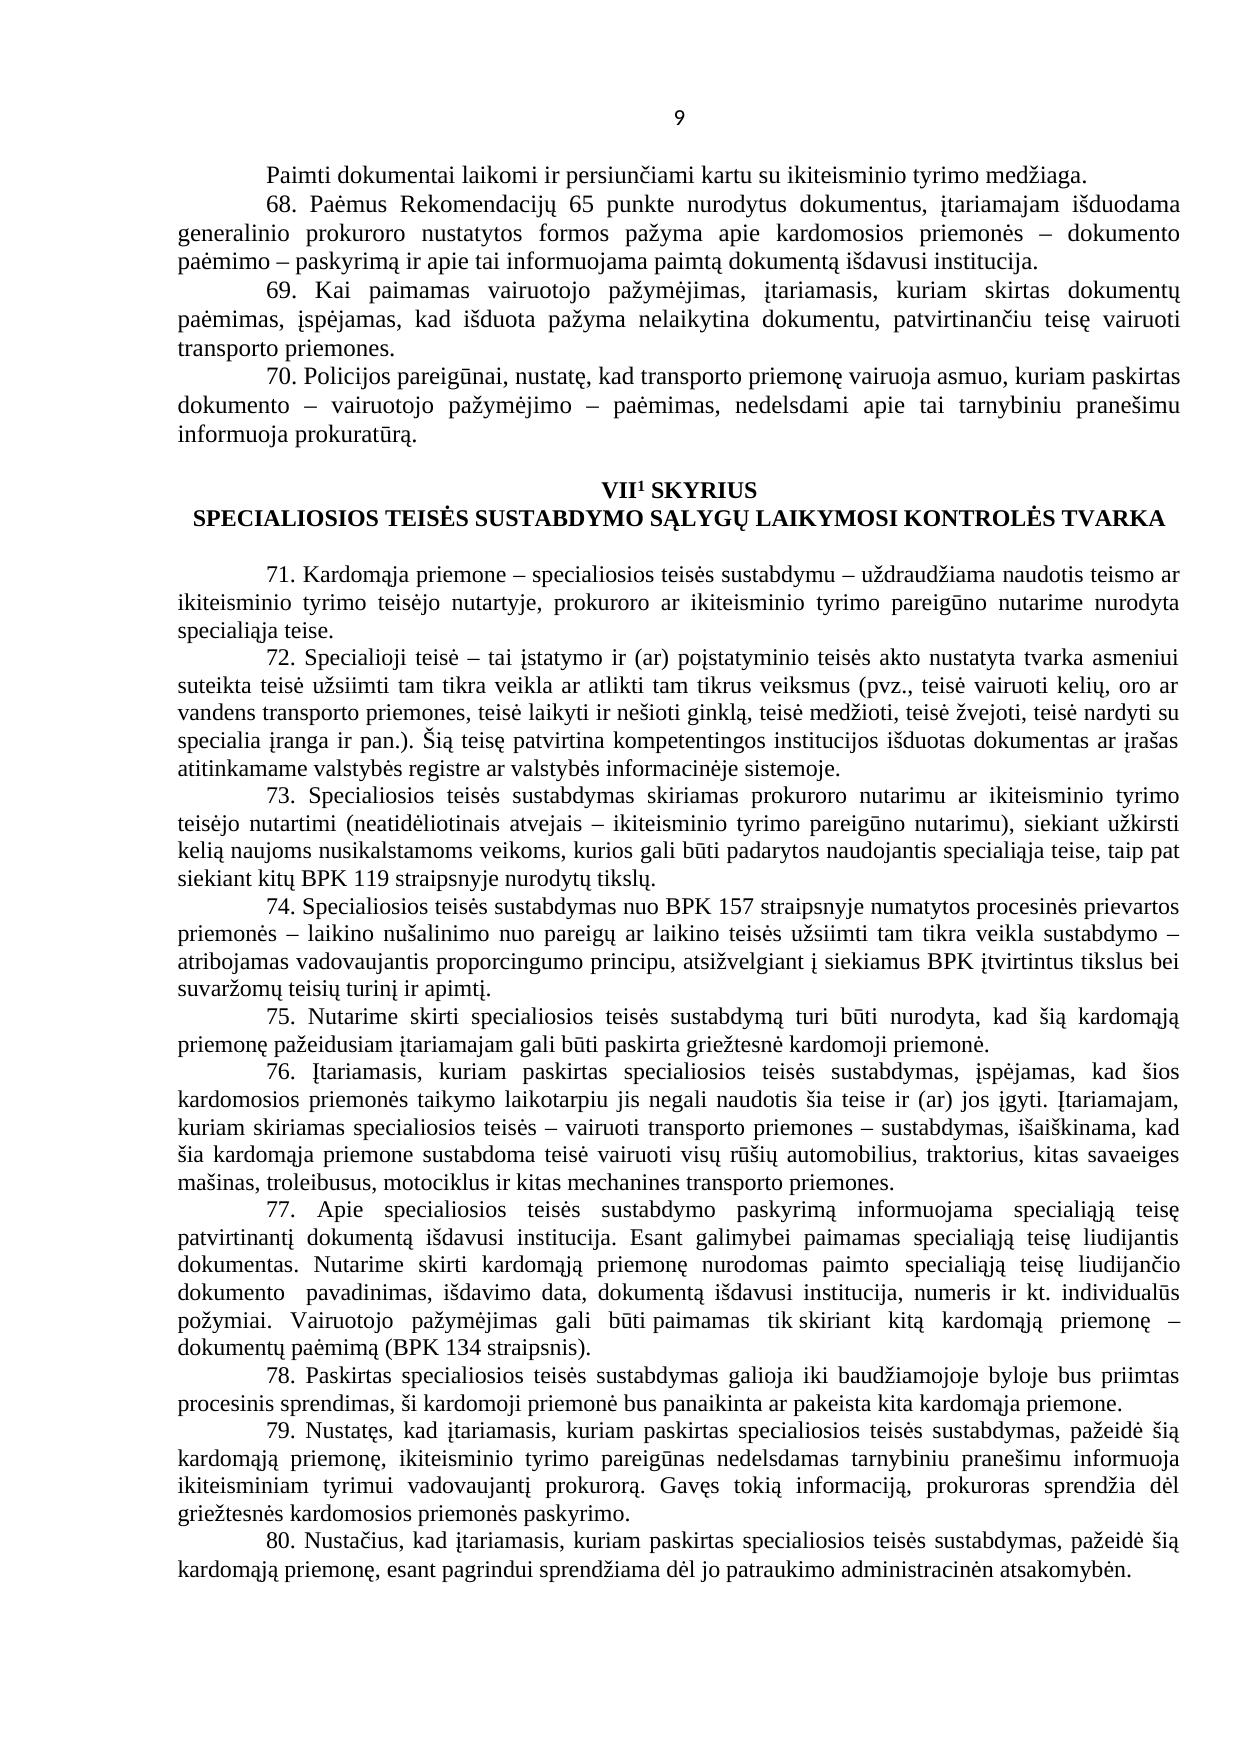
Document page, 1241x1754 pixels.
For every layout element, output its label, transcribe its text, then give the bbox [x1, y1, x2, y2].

text 71. Kardomąja priemone – specialiosios teisės sustabdymu – uždraudžiama naudotis teismo ar ikiteisminio tyrimo teisėjo nutartyje, prokuroro ar ikiteisminio tyrimo pareigūno nutarime nurodyta specialiąja teise. [177, 560, 1181, 643]
text SPECIALIOSIOS TEISĖS SUSTABDYMO SĄLYGŲ LAIKYMOSI KONTROLĖS TVARKA [177, 504, 1181, 532]
text Paimti dokumentai laikomi ir persiunčiami kartu su ikiteisminio tyrimo medžiaga. [266, 160, 1181, 189]
text 76. Įtariamasis, kuriam paskirtas specialiosios teisės sustabdymas, įspėjamas, kad šios kardomosios priemonės taikymo laikotarpiu jis negali naudotis šia teise ir (ar) jos įgyti. Įtariamajam, kuriam skiriamas specialiosios teisės – vairuoti transporto priemones – sustabdymas, išaiškinama, kad šia kardomąja priemone sustabdoma teisė vairuoti visų rūšių automobilius, traktorius, kitas savaeiges mašinas, troleibusus, motociklus ir kitas mechanines transporto priemones. [177, 1057, 1181, 1195]
text 68. Paėmus Rekomendacijų 65 punkte nurodytus dokumentus, įtariamajam išduodama generalinio prokuroro nustatytos formos pažyma apie kardomosios priemonės – dokumento paėmimo – paskyrimą ir apie tai informuojama paimtą dokumentą išdavusi institucija. [177, 189, 1181, 275]
text 74. Specialiosios teisės sustabdymas nuo BPK 157 straipsnyje numatytos procesinės prievartos priemonės – laikino nušalinimo nuo pareigų ar laikino teisės užsiimti tam tikra veikla sustabdymo – atribojamas vadovaujantis proporcingumo principu, atsižvelgiant į siekiamus BPK įtvirtintus tikslus bei suvaržomų teisių turinį ir apimtį. [177, 892, 1181, 1002]
text 77. Apie specialiosios teisės sustabdymo paskyrimą informuojama specialiąją teisę patvirtinantį dokumentą išdavusi institucija. Esant galimybei paimamas specialiąją teisę liudijantis dokumentas. Nutarime skirti kardomąją priemonę nurodomas paimto specialiąją teisę liudijančio dokumento pavadinimas, išdavimo data, dokumentą išdavusi institucija, numeris ir kt. individualūs požymiai. Vairuotojo pažymėjimas gali būti paimamas tik skiriant kitą kardomąją priemonę – dokumentų paėmimą (BPK 134 straipsnis). [177, 1195, 1181, 1361]
text 72. Specialioji teisė – tai įstatymo ir (ar) poįstatyminio teisės akto nustatyta tvarka asmeniui suteikta teisė užsiimti tam tikra veikla ar atlikti tam tikrus veiksmus (pvz., teisė vairuoti kelių, oro ar vandens transporto priemones, teisė laikyti ir nešioti ginklą, teisė medžioti, teisė žvejoti, teisė nardyti su specialia įranga ir pan.). Šią teisę patvirtina kompetentingos institucijos išduotas dokumentas ar įrašas atitinkamame valstybės registre ar valstybės informacinėje sistemoje. [177, 643, 1181, 781]
text 78. Paskirtas specialiosios teisės sustabdymas galioja iki baudžiamojoje byloje bus priimtas procesinis sprendimas, ši kardomoji priemonė bus panaikinta ar pakeista kita kardomąja priemone. [177, 1361, 1181, 1416]
text 73. Specialiosios teisės sustabdymas skiriamas prokuroro nutarimu ar ikiteisminio tyrimo teisėjo nutartimi (neatidėliotinais atvejais – ikiteisminio tyrimo pareigūno nutarimu), siekiant užkirsti kelią naujoms nusikalstamoms veikoms, kurios gali būti padarytos naudojantis specialiąja teise, taip pat siekiant kitų BPK 119 straipsnyje nurodytų tikslų. [177, 781, 1181, 892]
text VII1 SKYRIUS [177, 476, 1181, 504]
text 80. Nustačius, kad įtariamasis, kuriam paskirtas specialiosios teisės sustabdymas, pažeidė šią kardomąją priemonę, esant pagrindui sprendžiama dėl jo patraukimo administracinėn atsakomybėn. [177, 1527, 1181, 1583]
text 79. Nustatęs, kad įtariamasis, kuriam paskirtas specialiosios teisės sustabdymas, pažeidė šią kardomąją priemonę, ikiteisminio tyrimo pareigūnas nedelsdamas tarnybiniu pranešimu informuoja ikiteisminiam tyrimui vadovaujantį prokurorą. Gavęs tokią informaciją, prokuroras sprendžia dėl griežtesnės kardomosios priemonės paskyrimo. [177, 1416, 1181, 1527]
text 70. Policijos pareigūnai, nustatę, kad transporto priemonę vairuoja asmuo, kuriam paskirtas dokumento – vairuotojo pažymėjimo – paėmimas, nedelsdami apie tai tarnybiniu pranešimu informuoja prokuratūrą. [177, 361, 1181, 448]
text 69. Kai paimamas vairuotojo pažymėjimas, įtariamasis, kuriam skirtas dokumentų paėmimas, įspėjamas, kad išduota pažyma nelaikytina dokumentu, patvirtinančiu teisę vairuoti transporto priemones. [177, 275, 1181, 361]
text 75. Nutarime skirti specialiosios teisės sustabdymą turi būti nurodyta, kad šią kardomąją priemonę pažeidusiam įtariamajam gali būti paskirta griežtesnė kardomoji priemonė. [177, 1002, 1181, 1057]
